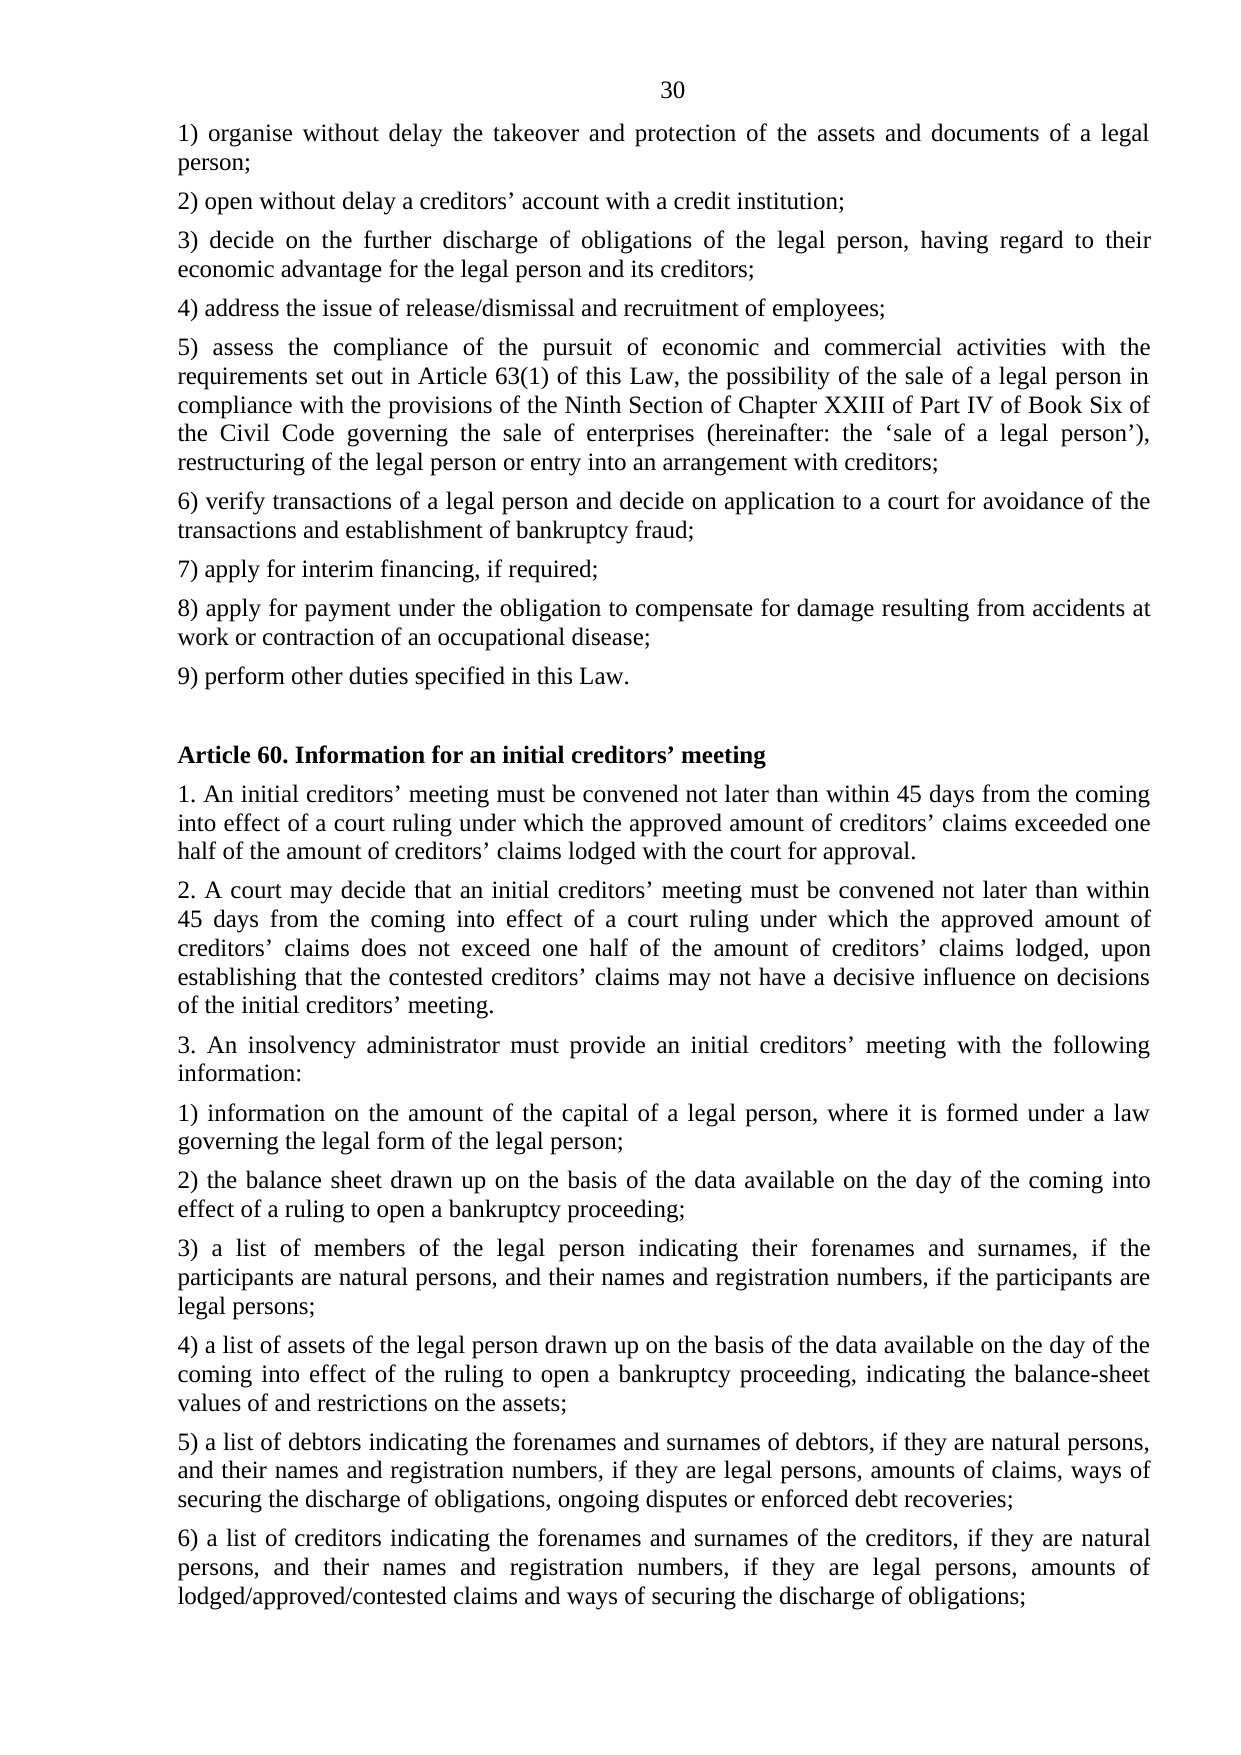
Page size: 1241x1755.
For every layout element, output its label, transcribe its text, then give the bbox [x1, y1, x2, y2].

text 2) open without delay a creditors’ account with a credit institution; [177, 186, 1152, 215]
text 1. An initial creditors’ meeting must be convened not later than within 45 days from the coming into effect of a court ruling under which the approved amount of creditors’ claims exceeded one half of the amount of creditors’ claims lodged with the court for approval. [177, 779, 1152, 865]
text 9) perform other duties specified in this Law. [177, 661, 1152, 690]
text 1) information on the amount of the capital of a legal person, where it is formed under a law governing the legal form of the legal person; [177, 1098, 1152, 1155]
text 2. A court may decide that an initial creditors’ meeting must be convened not later than within 45 days from the coming into effect of a court ruling under which the approved amount of creditors’ claims does not exceed one half of the amount of creditors’ claims lodged, upon establishing that the contested creditors’ claims may not have a decisive influence on decisions of the initial creditors’ meeting. [177, 876, 1152, 1019]
text 5) assess the compliance of the pursuit of economic and commercial activities with the requirements set out in Article 63(1) of this Law, the possibility of the sale of a legal person in compliance with the provisions of the Ninth Section of Chapter XXIII of Part IV of Book Six of the Civil Code governing the sale of enterprises (hereinafter: the ‘sale of a legal person’), restructuring of the legal person or entry into an arrangement with creditors; [177, 332, 1152, 476]
text 3. An insolvency administrator must provide an initial creditors’ meeting with the following information: [177, 1030, 1152, 1087]
text 3) a list of members of the legal person indicating their forenames and surnames, if the participants are natural persons, and their names and registration numbers, if the participants are legal persons; [177, 1233, 1152, 1320]
text 6) a list of creditors indicating the forenames and surnames of the creditors, if they are natural persons, and their names and registration numbers, if they are legal persons, amounts of lodged/approved/contested claims and ways of securing the discharge of obligations; [177, 1523, 1152, 1610]
text 4) address the issue of release/dismissal and recruitment of employees; [177, 293, 1152, 322]
text 6) verify transactions of a legal person and decide on application to a court for avoidance of the transactions and establishment of bankruptcy fraud; [177, 486, 1152, 544]
text 2) the balance sheet drawn up on the basis of the data available on the day of the coming into effect of a ruling to open a bankruptcy proceeding; [177, 1166, 1152, 1223]
text Article 60. Information for an initial creditors’ meeting [177, 740, 1152, 768]
text 3) decide on the further discharge of obligations of the legal person, having regard to their economic advantage for the legal person and its creditors; [177, 225, 1152, 283]
text 1) organise without delay the takeover and protection of the assets and documents of a legal person; [177, 118, 1152, 176]
text 5) a list of debtors indicating the forenames and surnames of debtors, if they are natural persons, and their names and registration numbers, if they are legal persons, amounts of claims, ways of securing the discharge of obligations, ongoing disputes or enforced debt recoveries; [177, 1427, 1152, 1513]
text 4) a list of assets of the legal person drawn up on the basis of the data available on the day of the coming into effect of the ruling to open a bankruptcy proceeding, indicating the balance-sheet values of and restrictions on the assets; [177, 1330, 1152, 1416]
text 8) apply for payment under the obligation to compensate for damage resulting from accidents at work or contraction of an occupational disease; [177, 593, 1152, 651]
text 7) apply for interim financing, if required; [177, 554, 1152, 583]
